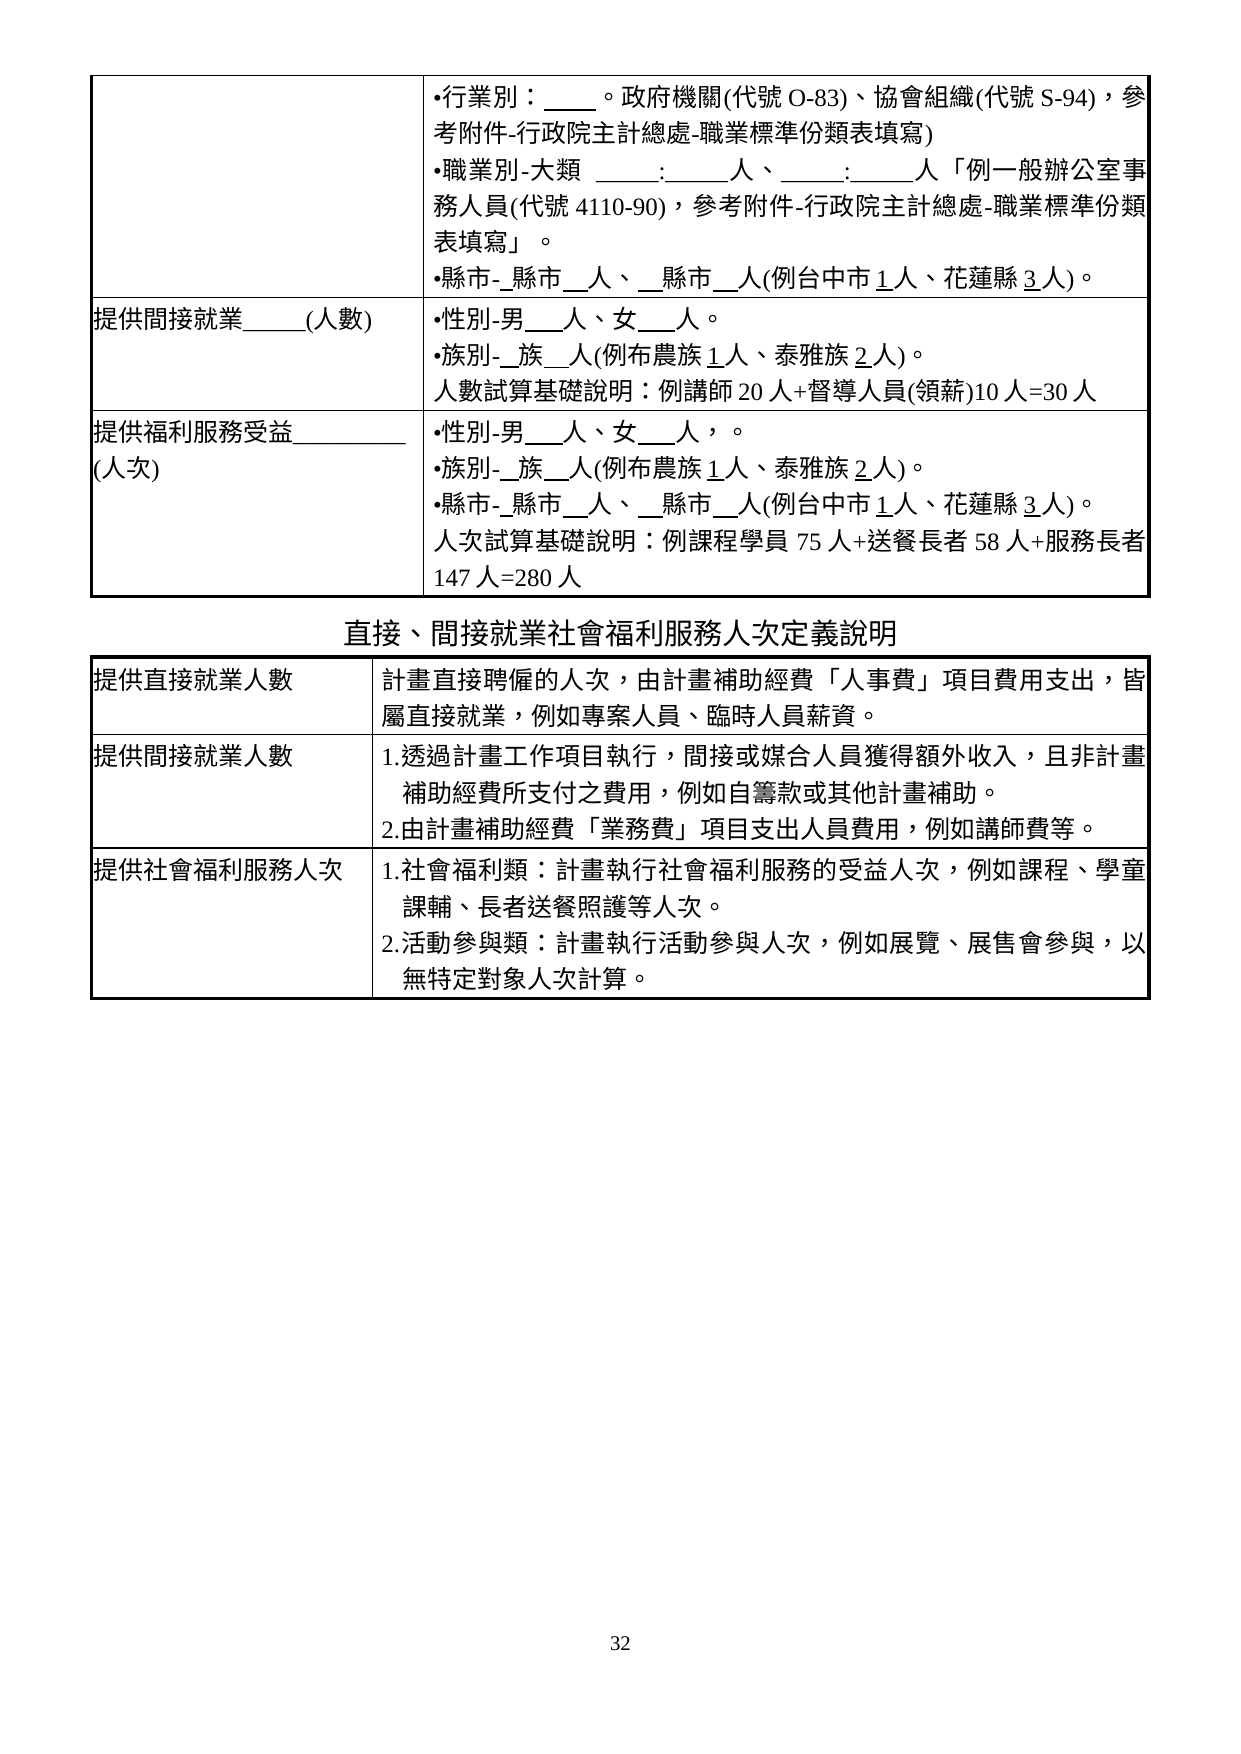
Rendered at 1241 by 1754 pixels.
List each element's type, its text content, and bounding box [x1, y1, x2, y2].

table_header 計畫直接聘僱的人次，由計畫補助經費「人事費」項目費用支出，皆屬直接就業，例如專案人員、臨時人員薪資。 [373, 659, 1147, 734]
table_cell 提供福利服務受益_________(人次) [93, 411, 423, 595]
table_cell [93, 76, 423, 297]
table_cell •行業別： 。政府機關(代號O-83)、協會組織(代號S-94)，參考附件-行政院主計總處-職業標準份類表填寫) •職業別-大類 _____:_____人、_____:_____人「例一般辦公室事務人員(代號4110-90)，參考附件-行政院主計總處-職業標準份類表填寫」。 •縣市- 縣市 人、 縣市 人(例台中市1人、花蓮縣3人)。 [424, 76, 1147, 297]
table_cell 提供社會福利服務人次 [93, 849, 372, 997]
table_cell 提供間接就業_____(人數) [93, 298, 423, 409]
table_cell •性別-男 人、女 人，。 •族別- 族 人(例布農族1人、泰雅族2人)。 •縣市- 縣市 人、 縣市 人(例台中市1人、花蓮縣3人)。 人次試算基礎說明：例課程學員75人+送餐長者58人+服務長者147人=280人 [424, 411, 1147, 595]
text 直接、間接就業社會福利服務人次定義說明 [75, 611, 1165, 653]
table_header 提供直接就業人數 [93, 659, 372, 734]
table_cell 1.社會福利類：計畫執行社會福利服務的受益人次，例如課程、學童課輔、長者送餐照護等人次。 2.活動參與類：計畫執行活動參與人次，例如展覽、展售會參與，以無特定對象人次計算。 [373, 849, 1147, 997]
table_cell 1.透過計畫工作項目執行，間接或媒合人員獲得額外收入，且非計畫補助經費所支付之費用，例如自籌款或其他計畫補助。 2.由計畫補助經費「業務費」項目支出人員費用，例如講師費等。 [373, 735, 1147, 847]
table_cell •性別-男 人、女 人。 •族別- 族 人(例布農族1人、泰雅族2人)。 人數試算基礎說明：例講師20人+督導人員(領薪)10人=30人 [424, 298, 1147, 409]
table_cell 提供間接就業人數 [93, 735, 372, 847]
